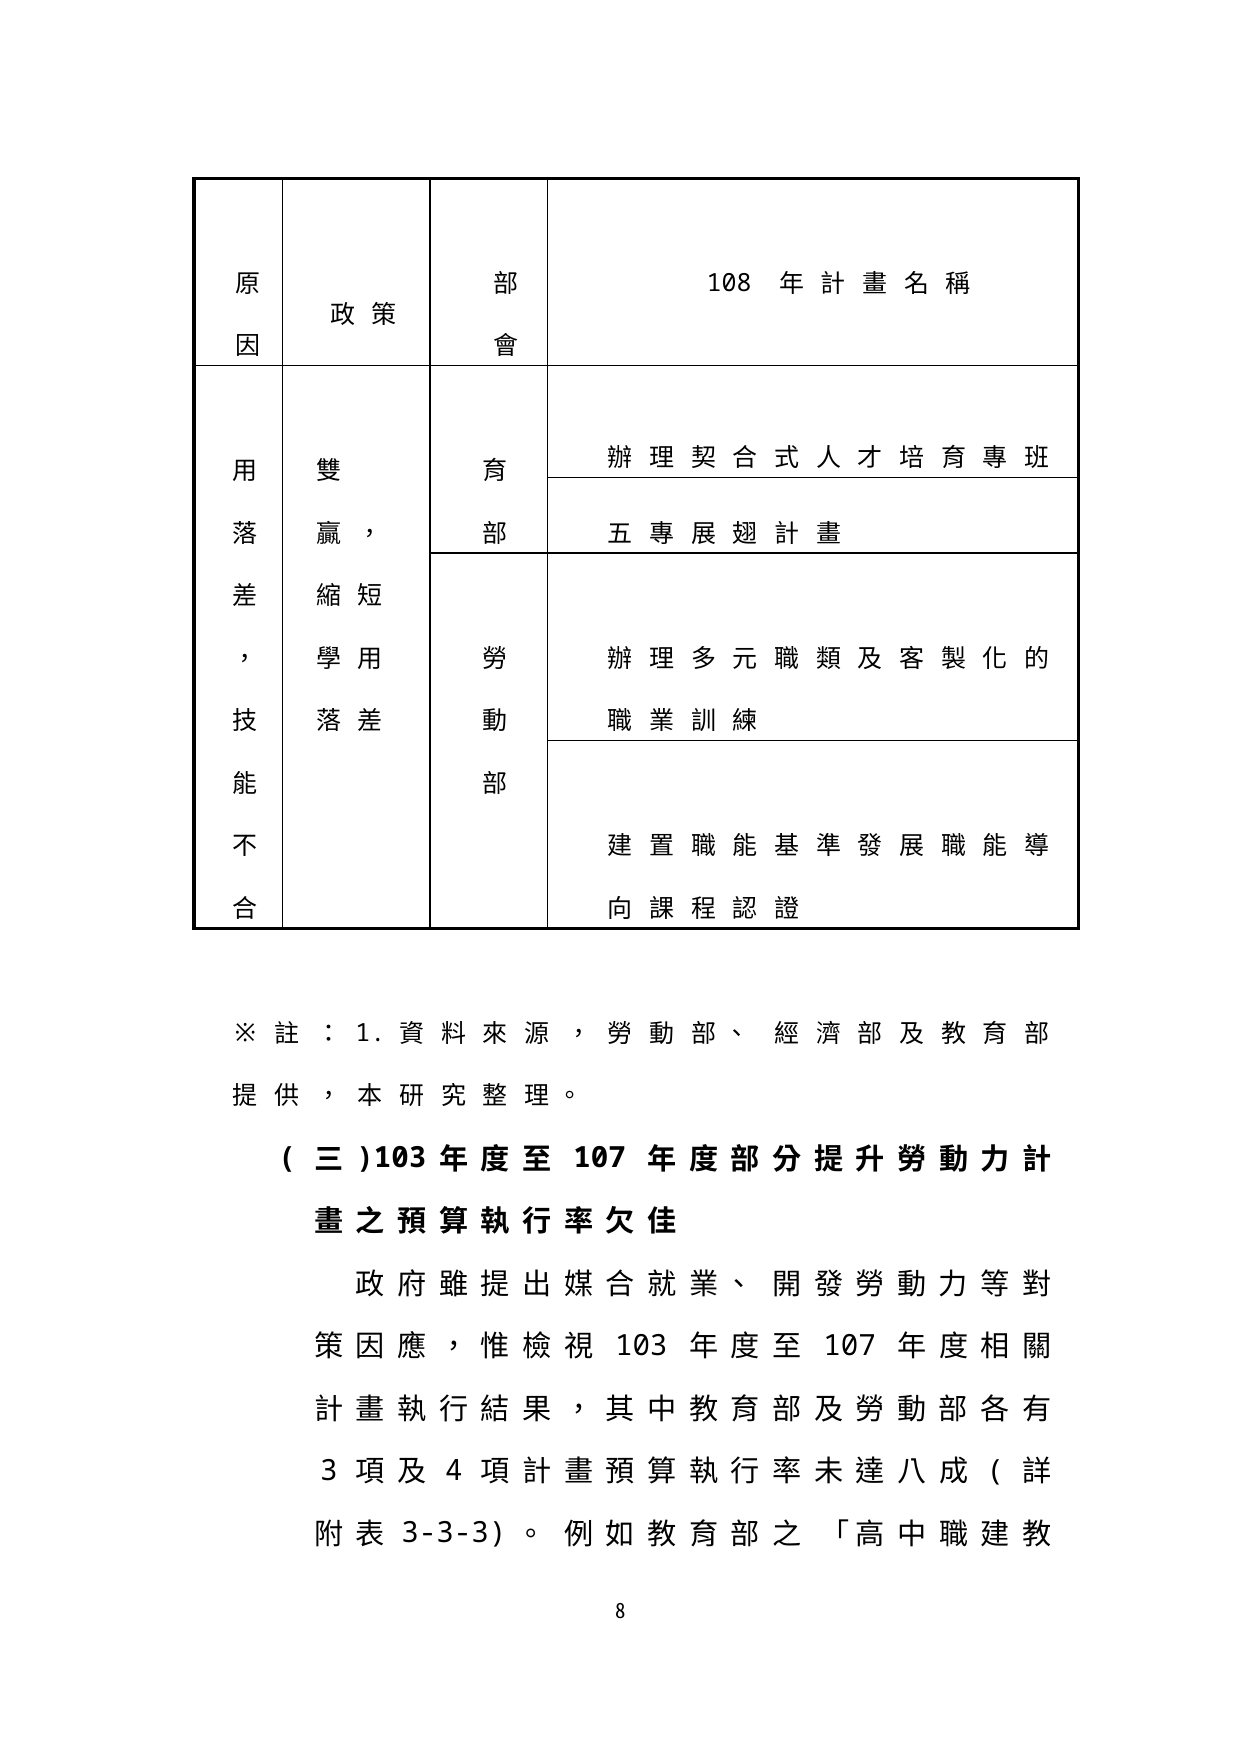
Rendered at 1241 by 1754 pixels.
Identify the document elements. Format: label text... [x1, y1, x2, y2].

table_cell 用落差，技能不合 [196, 366, 282, 927]
table_cell 育部 [431, 366, 547, 552]
table_header 原因 [196, 180, 282, 365]
table_cell 辦理契合式人才培育專班 [548, 366, 1077, 477]
table_cell 雙贏，縮短學用落差 [283, 366, 429, 927]
table_cell 辦理多元職類及客製化的職業訓練 [548, 554, 1077, 740]
table_cell 建置職能基準發展職能導向課程認證 [548, 741, 1077, 927]
text ※註：1.資料來源，勞動部、經濟部及教育部提供，本研究整理。 [184, 990, 1058, 1115]
text 政府雖提出媒合就業、開發勞動力等對策因應，惟檢視103年度至107年度相關計畫執行結果，其中教育部及勞動部各有3項及4項計畫預算執行率未達八成(詳附表3-3-3)。例如教育部之「高中職建教 [271, 1240, 1058, 1552]
table_header 108年計畫名稱 [548, 180, 1077, 365]
table_cell 五專展翅計畫 [548, 478, 1077, 552]
table_cell 勞動部 [431, 554, 547, 927]
text (三)103年度至107年度部分提升勞動力計畫之預算執行率欠佳 [242, 1115, 1058, 1240]
table_header 政策 [283, 180, 429, 365]
table_header 部會 [431, 180, 547, 365]
